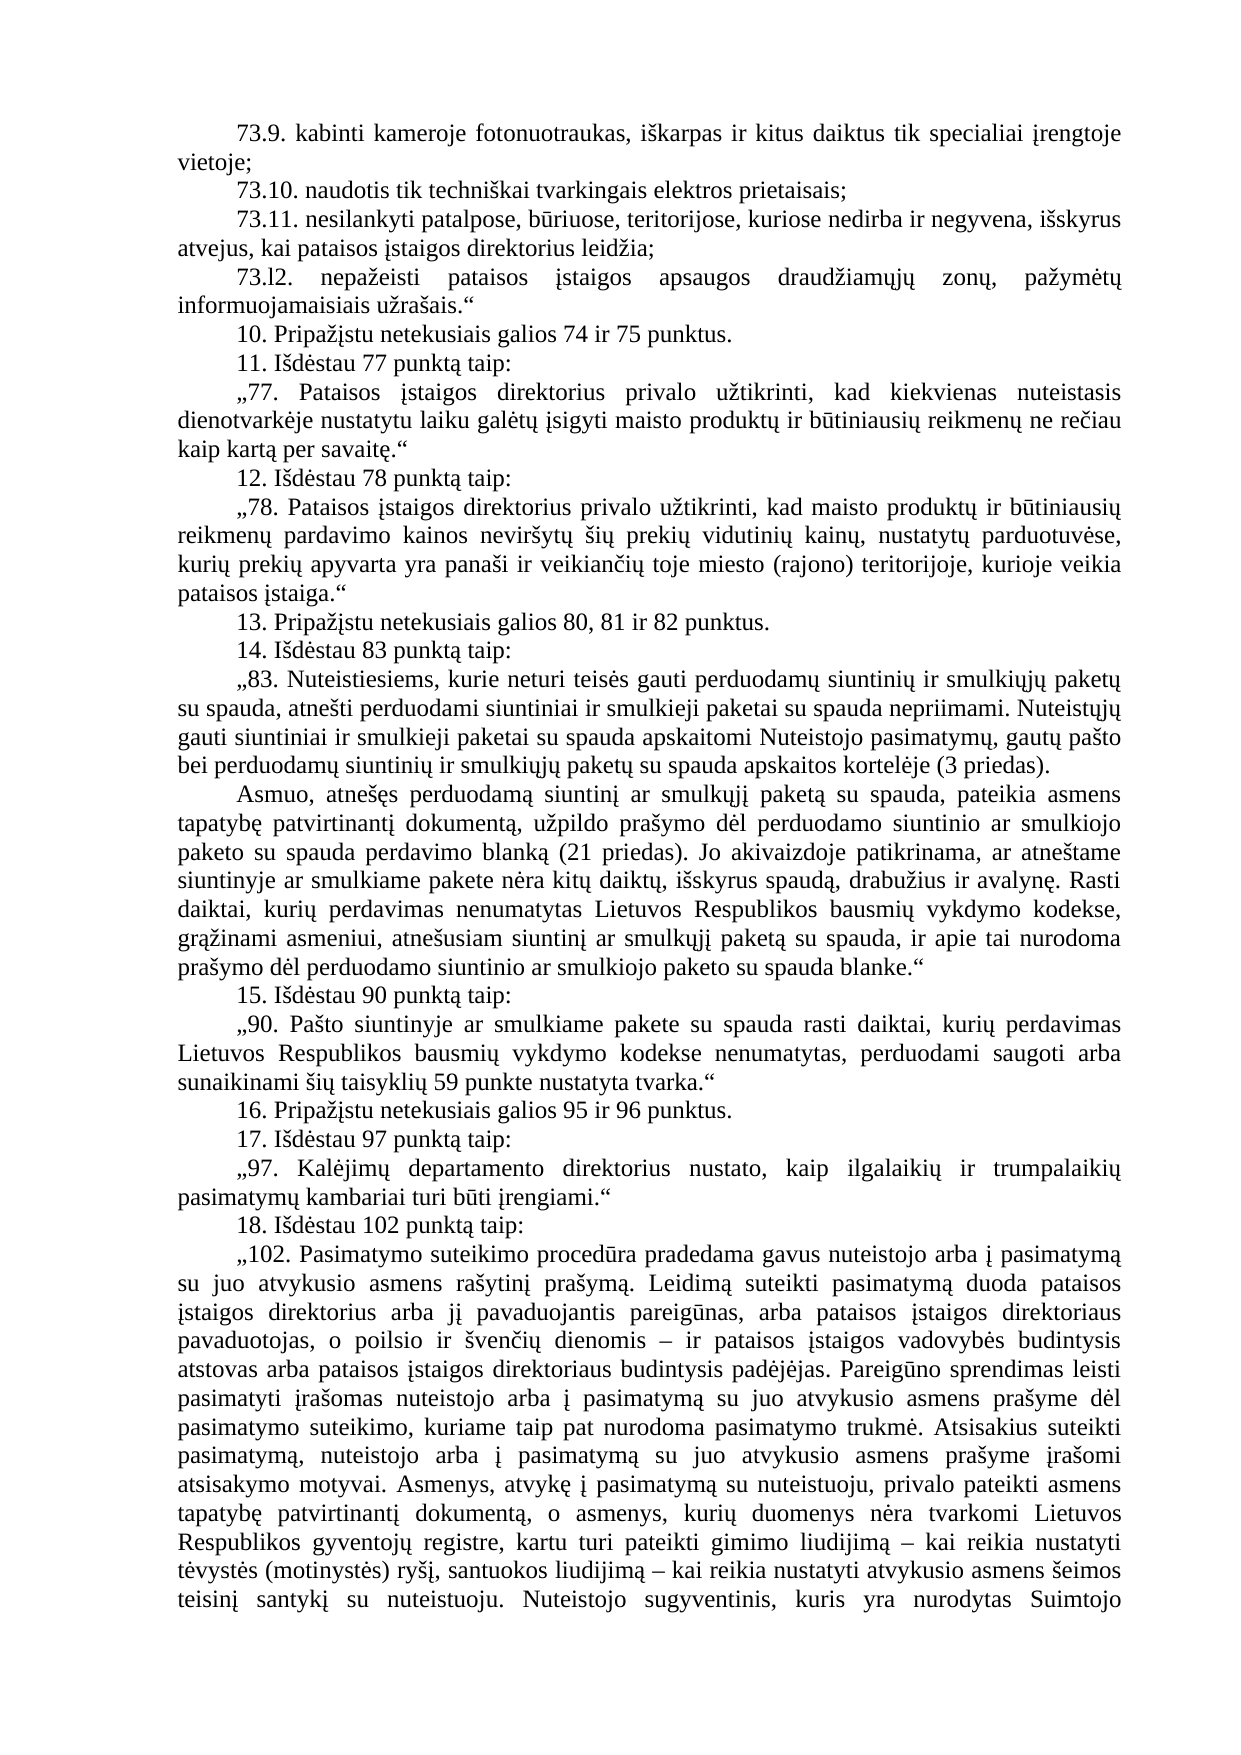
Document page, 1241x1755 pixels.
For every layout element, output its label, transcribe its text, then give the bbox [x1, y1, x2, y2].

text 73.10. naudotis tik techniškai tvarkingais elektros prietaisais; [177, 176, 1122, 204]
text 11. Išdėstau 77 punktą taip: [177, 348, 1122, 377]
text 15. Išdėstau 90 punktą taip: [177, 981, 1122, 1009]
text Asmuo, atnešęs perduodamą siuntinį ar smulkųjį paketą su spauda, pateikia asmens tapatybę patvirtinantį dokumentą, užpildo prašymo dėl perduodamo siuntinio ar smulkiojo paketo su spauda perdavimo blanką (21 priedas). Jo akivaizdoje patikrinama, ar atneštame siuntinyje ar smulkiame pakete nėra kitų daiktų, išskyrus spaudą, drabužius ir avalynę. Rasti daiktai, kurių perdavimas nenumatytas Lietuvos Respublikos bausmių vykdymo kodekse, grąžinami asmeniui, atnešusiam siuntinį ar smulkųjį paketą su spauda, ir apie tai nurodoma prašymo dėl perduodamo siuntinio ar smulkiojo paketo su spauda blanke.“ [177, 779, 1122, 981]
text 12. Išdėstau 78 punktą taip: [177, 463, 1122, 492]
text „83. Nuteistiesiems, kurie neturi teisės gauti perduodamų siuntinių ir smulkiųjų paketų su spauda, atnešti perduodami siuntiniai ir smulkieji paketai su spauda nepriimami. Nuteistųjų gauti siuntiniai ir smulkieji paketai su spauda apskaitomi Nuteistojo pasimatymų, gautų pašto bei perduodamų siuntinių ir smulkiųjų paketų su spauda apskaitos kortelėje (3 priedas). [177, 664, 1122, 779]
text 10. Pripažįstu netekusiais galios 74 ir 75 punktus. [177, 319, 1122, 348]
text 14. Išdėstau 83 punktą taip: [177, 636, 1122, 664]
text 16. Pripažįstu netekusiais galios 95 ir 96 punktus. [177, 1096, 1122, 1124]
text 13. Pripažįstu netekusiais galios 80, 81 ir 82 punktus. [177, 607, 1122, 636]
text „78. Pataisos įstaigos direktorius privalo užtikrinti, kad maisto produktų ir būtiniausių reikmenų pardavimo kainos neviršytų šių prekių vidutinių kainų, nustatytų parduotuvėse, kurių prekių apyvarta yra panaši ir veikiančių toje miesto (rajono) teritorijoje, kurioje veikia pataisos įstaiga.“ [177, 492, 1122, 607]
text 17. Išdėstau 97 punktą taip: [177, 1124, 1122, 1153]
text „90. Pašto siuntinyje ar smulkiame pakete su spauda rasti daiktai, kurių perdavimas Lietuvos Respublikos bausmių vykdymo kodekse nenumatytas, perduodami saugoti arba sunaikinami šių taisyklių 59 punkte nustatyta tvarka.“ [177, 1009, 1122, 1096]
text „97. Kalėjimų departamento direktorius nustato, kaip ilgalaikių ir trumpalaikių pasimatymų kambariai turi būti įrengiami.“ [177, 1153, 1122, 1211]
text 73.9. kabinti kameroje fotonuotraukas, iškarpas ir kitus daiktus tik specialiai įrengtoje vietoje; [177, 118, 1122, 176]
text „102. Pasimatymo suteikimo procedūra pradedama gavus nuteistojo arba į pasimatymą su juo atvykusio asmens rašytinį prašymą. Leidimą suteikti pasimatymą duoda pataisos įstaigos direktorius arba jį pavaduojantis pareigūnas, arba pataisos įstaigos direktoriaus pavaduotojas, o poilsio ir švenčių dienomis – ir pataisos įstaigos vadovybės budintysis atstovas arba pataisos įstaigos direktoriaus budintysis padėjėjas. Pareigūno sprendimas leisti pasimatyti įrašomas nuteistojo arba į pasimatymą su juo atvykusio asmens prašyme dėl pasimatymo suteikimo, kuriame taip pat nurodoma pasimatymo trukmė. Atsisakius suteikti pasimatymą, nuteistojo arba į pasimatymą su juo atvykusio asmens prašyme įrašomi atsisakymo motyvai. Asmenys, atvykę į pasimatymą su nuteistuoju, privalo pateikti asmens tapatybę patvirtinantį dokumentą, o asmenys, kurių duomenys nėra tvarkomi Lietuvos Respublikos gyventojų registre, kartu turi pateikti gimimo liudijimą – kai reikia nustatyti tėvystės (motinystės) ryšį, santuokos liudijimą – kai reikia nustatyti atvykusio asmens šeimos teisinį santykį su nuteistuoju. Nuteistojo sugyventinis, kuris yra nurodytas Suimtojo [177, 1239, 1122, 1613]
text 73.l2. nepažeisti pataisos įstaigos apsaugos draudžiamųjų zonų, pažymėtų informuojamaisiais užrašais.“ [177, 262, 1122, 319]
text 18. Išdėstau 102 punktą taip: [177, 1211, 1122, 1239]
text „77. Pataisos įstaigos direktorius privalo užtikrinti, kad kiekvienas nuteistasis dienotvarkėje nustatytu laiku galėtų įsigyti maisto produktų ir būtiniausių reikmenų ne rečiau kaip kartą per savaitę.“ [177, 377, 1122, 463]
text 73.11. nesilankyti patalpose, būriuose, teritorijose, kuriose nedirba ir negyvena, išskyrus atvejus, kai pataisos įstaigos direktorius leidžia; [177, 204, 1122, 262]
